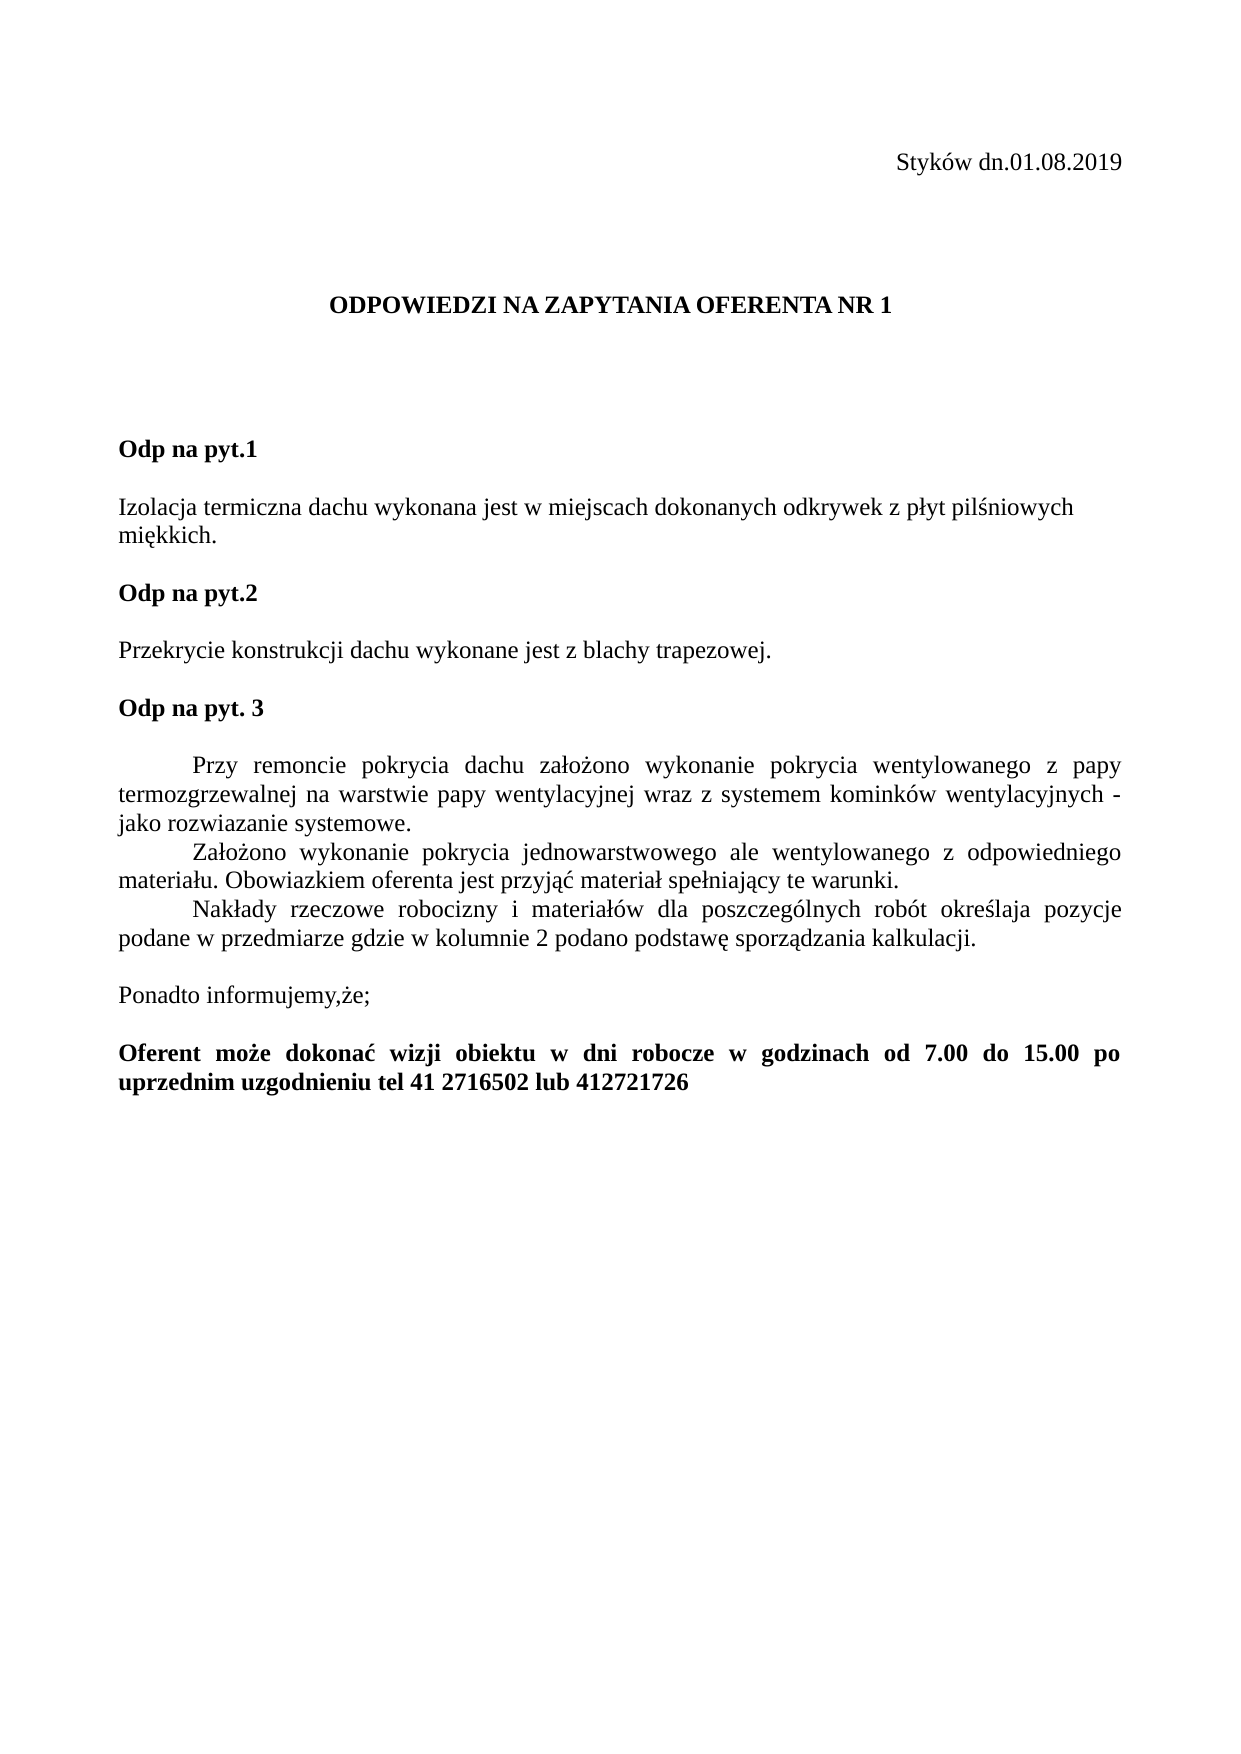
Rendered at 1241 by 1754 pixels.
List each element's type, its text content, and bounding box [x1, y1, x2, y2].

text Odp na pyt.2 [118, 578, 1122, 607]
text Oferent może dokonać wizji obiektu w dni robocze w godzinach od 7.00 do 15.00 po uprzednim uzgodnieniu tel 41 2716502 lub 412721726 [118, 1038, 1122, 1096]
text Przy remoncie pokrycia dachu założono wykonanie pokrycia wentylowanego z papy termozgrzewalnej na warstwie papy wentylacyjnej wraz z systemem kominków wentylacyjnych -jako rozwiazanie systemowe. [118, 751, 1122, 837]
text Izolacja termiczna dachu wykonana jest w miejscach dokonanych odkrywek z płyt pilśniowych miękkich. [118, 492, 1122, 549]
text ODPOWIEDZI NA ZAPYTANIA OFERENTA NR 1 [118, 291, 1122, 319]
text Odp na pyt. 3 [118, 693, 1122, 722]
text Nakłady rzeczowe robocizny i materiałów dla poszczególnych robót określaja pozycje podane w przedmiarze gdzie w kolumnie 2 podano podstawę sporządzania kalkulacji. [118, 894, 1122, 952]
text Odp na pyt.1 [118, 434, 1122, 463]
text Ponadto informujemy,że; [118, 981, 1122, 1009]
text Styków dn.01.08.2019 [118, 147, 1122, 176]
text Założono wykonanie pokrycia jednowarstwowego ale wentylowanego z odpowiedniego materiału. Obowiazkiem oferenta jest przyjąć materiał spełniający te warunki. [118, 837, 1122, 894]
text Przekrycie konstrukcji dachu wykonane jest z blachy trapezowej. [118, 636, 1122, 664]
